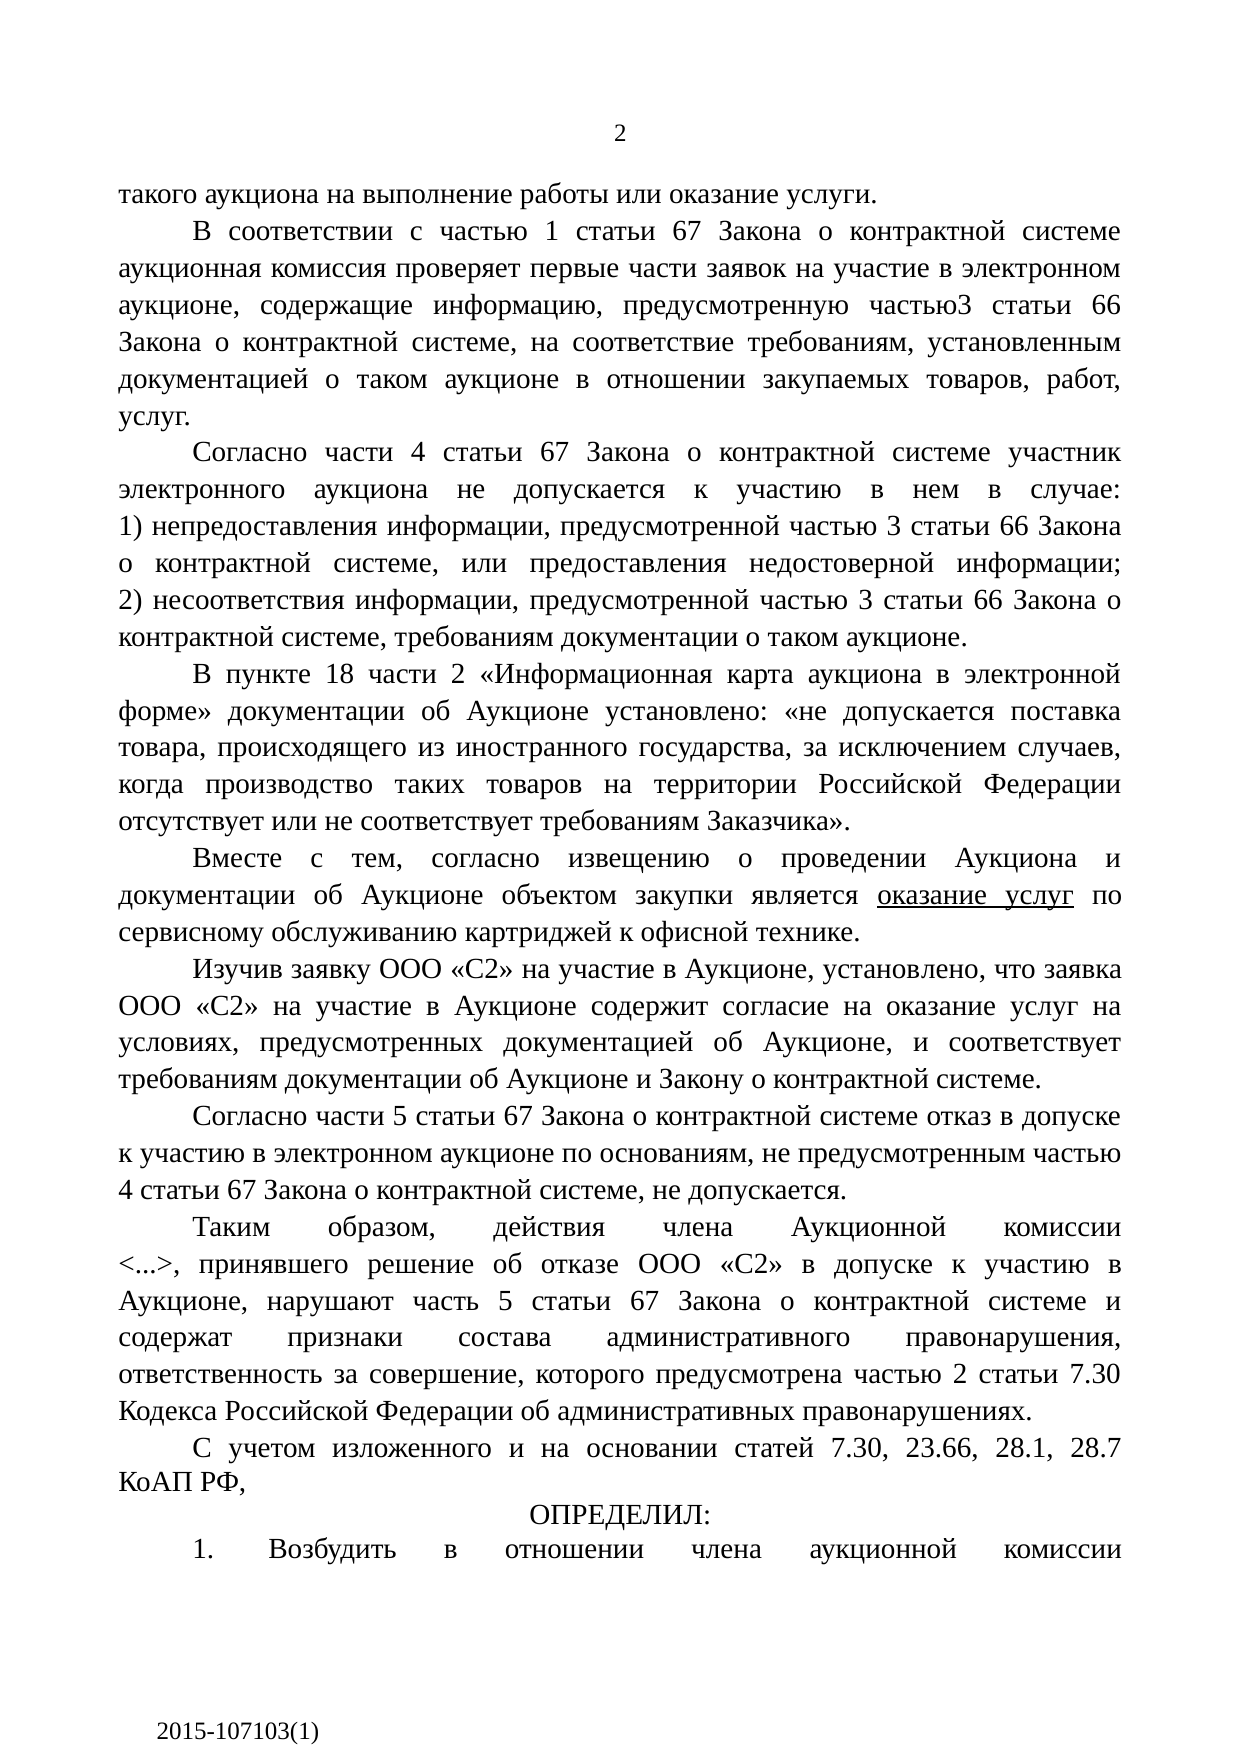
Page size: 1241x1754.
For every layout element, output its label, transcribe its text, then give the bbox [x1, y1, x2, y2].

text Вместе с тем, согласно извещению о проведении Аукциона и документации об Аукционе объектом закупки является оказание услуг по сервисному обслуживанию картриджей к офисной технике. [118, 840, 1122, 947]
text Изучив заявку ООО «С2» на участие в Аукционе, установлено, что заявка ООО «С2» на участие в Аукционе содержит согласие на оказание услуг на условиях, предусмотренных документацией об Аукционе, и соответствует требованиям документации об Аукционе и Закону о контрактной системе. [118, 951, 1122, 1095]
list Возбудить в отношении члена аукционной комиссии [118, 1531, 1122, 1564]
text Согласно части 4 статьи 67 Закона о контрактной системе участник электронного аукциона не допускается к участию в нем в случае: 1) непредоставления информации, предусмотренной частью 3 статьи 66 Закона о контрактной системе, или предоставления недостоверной информации; 2) несоответствия информации, предусмотренной частью 3 статьи 66 Закона о контрактной системе, требованиям документации о таком аукционе. [118, 434, 1122, 652]
text ОПРЕДЕЛИЛ: [118, 1497, 1122, 1531]
text Таким образом, действия члена Аукционной комиссии <...>, принявшего решение об отказе ООО «С2» в допуске к участию в Аукционе, нарушают часть 5 статьи 67 Закона о контрактной системе и содержат признаки состава административного правонарушения, ответственность за совершение, которого предусмотрена частью 2 статьи 7.30 Кодекса Российской Федерации об административных правонарушениях. [118, 1209, 1122, 1427]
text В пункте 18 части 2 «Информационная карта аукциона в электронной форме» документации об Аукционе установлено: «не допускается поставка товара, происходящего из иностранного государства, за исключением случаев, когда производство таких товаров на территории Российской Федерации отсутствует или не соответствует требованиям Заказчика». [118, 656, 1122, 837]
text Согласно части 5 статьи 67 Закона о контрактной системе отказ в допуске к участию в электронном аукционе по основаниям, не предусмотренным частью 4 статьи 67 Закона о контрактной системе, не допускается. [118, 1098, 1122, 1206]
text такого аукциона на выполнение работы или оказание услуги. [118, 176, 1122, 210]
text С учетом изложенного и на основании статей 7.30, 23.66, 28.1, 28.7 КоАП РФ, [118, 1430, 1122, 1497]
text В соответствии с частью 1 статьи 67 Закона о контрактной системе аукционная комиссия проверяет первые части заявок на участие в электронном аукционе, содержащие информацию, предусмотренную частью3 статьи 66 Закона о контрактной системе, на соответствие требованиям, установленным документацией о таком аукционе в отношении закупаемых товаров, работ, услуг. [118, 213, 1122, 431]
